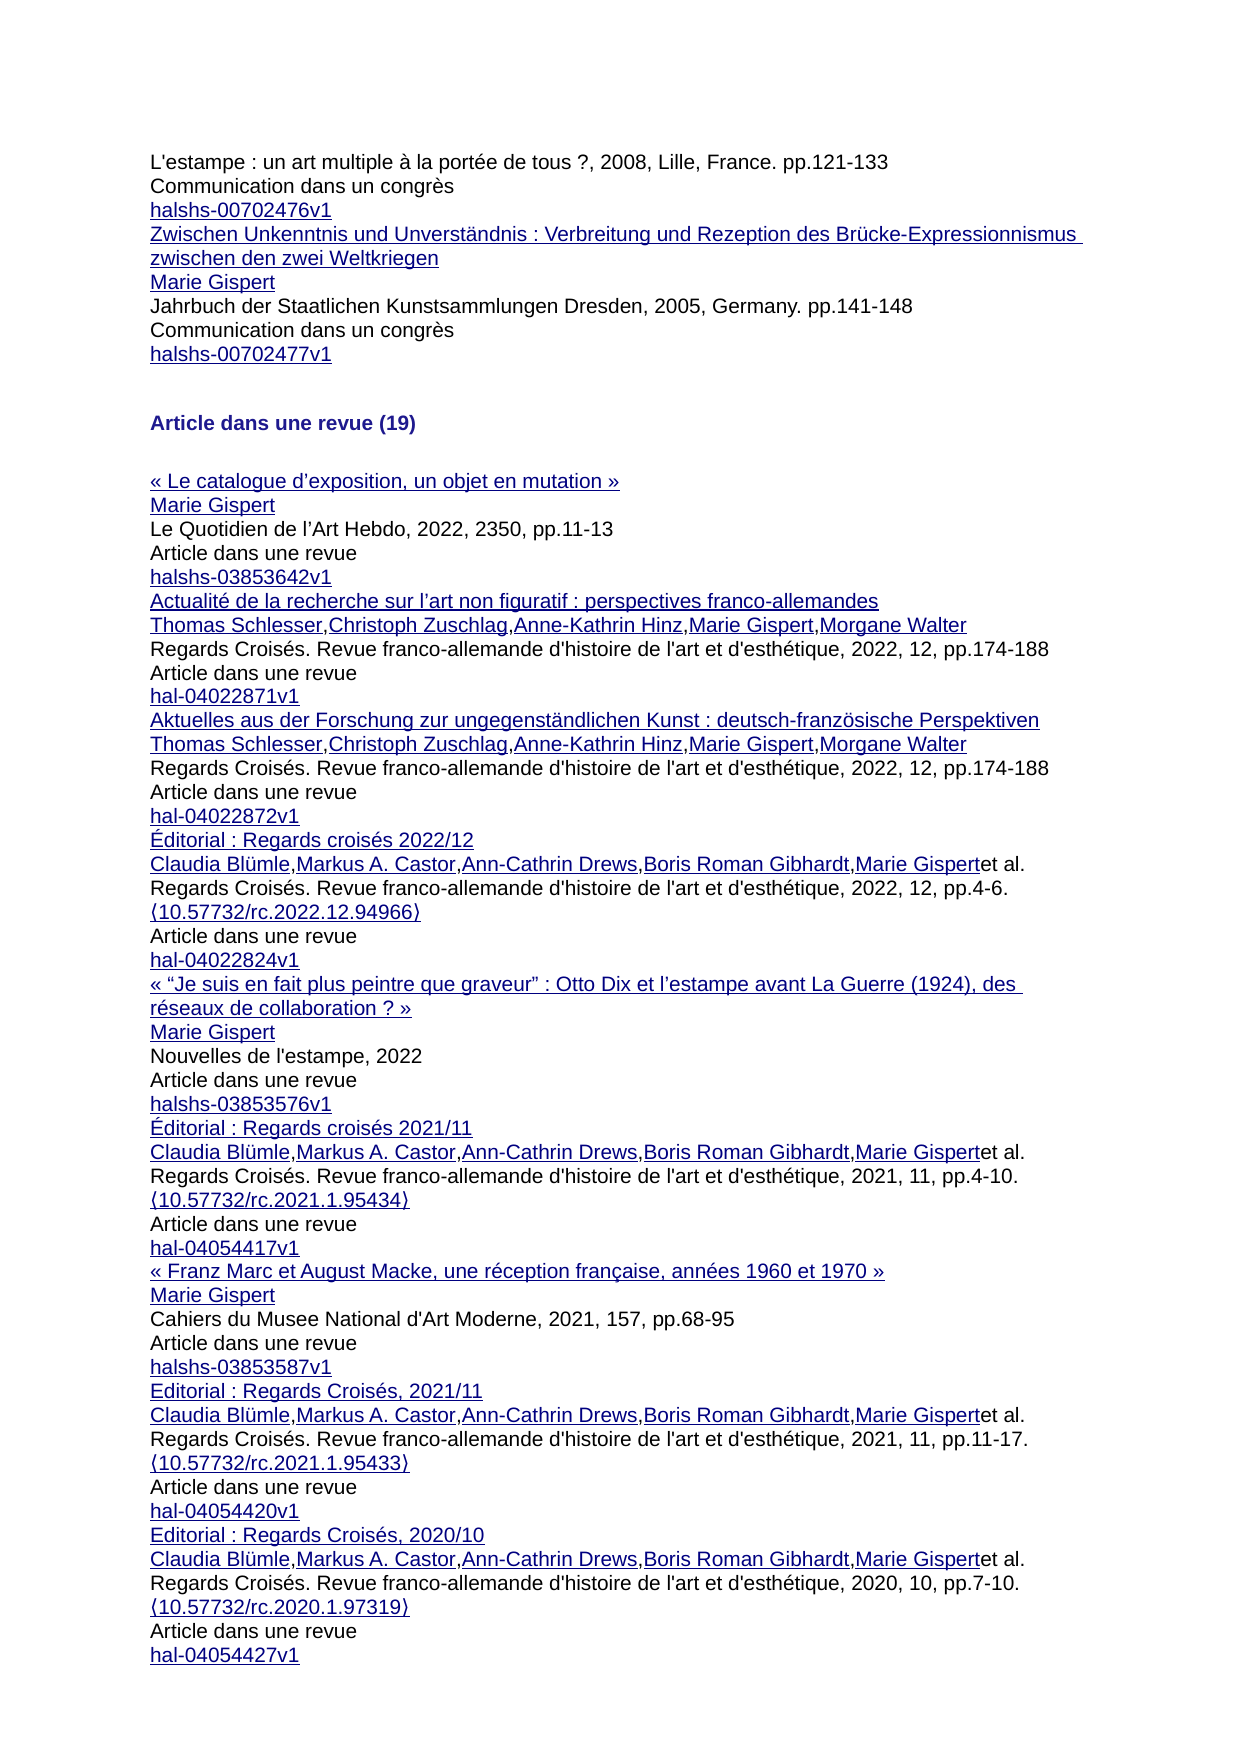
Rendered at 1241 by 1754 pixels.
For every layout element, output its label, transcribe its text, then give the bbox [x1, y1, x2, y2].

table_cell « “Je suis en fait plus peintre que graveur” : Otto Dix et l’estampe avant La Guerre (1924), des réseaux de collaboration ? » Marie Gispert Nouvelles de l'estampe, 2022 Article dans une revue halshs-03853576v1 [150, 972, 1090, 1116]
table_cell Editorial : Regards Croisés, 2021/11 Claudia Blümle,Markus A. Castor,Ann-Cathrin Drews,Boris Roman Gibhardt,Marie Gispertet al. Regards Croisés. Revue franco-allemande d'histoire de l'art et d'esthétique, 2021, 11, pp.11-17. ⟨10.57732/rc.2021.1.95433⟩ Article dans une revue hal-04054420v1 [150, 1379, 1090, 1523]
table_header « Le catalogue d’exposition, un objet en mutation » Marie Gispert Le Quotidien de l’Art Hebdo, 2022, 2350, pp.11-13 Article dans une revue halshs-03853642v1 [150, 469, 1090, 588]
table_cell Éditorial : Regards croisés 2021/11 Claudia Blümle,Markus A. Castor,Ann-Cathrin Drews,Boris Roman Gibhardt,Marie Gispertet al. Regards Croisés. Revue franco-allemande d'histoire de l'art et d'esthétique, 2021, 11, pp.4-10. ⟨10.57732/rc.2021.1.95434⟩ Article dans une revue hal-04054417v1 [150, 1116, 1090, 1259]
table_cell Editorial : Regards Croisés, 2020/10 Claudia Blümle,Markus A. Castor,Ann-Cathrin Drews,Boris Roman Gibhardt,Marie Gispertet al. Regards Croisés. Revue franco-allemande d'histoire de l'art et d'esthétique, 2020, 10, pp.7-10. ⟨10.57732/rc.2020.1.97319⟩ Article dans une revue hal-04054427v1 [150, 1523, 1090, 1667]
table_cell « Franz Marc et August Macke, une réception française, années 1960 et 1970 » Marie Gispert Cahiers du Musee National d'Art Moderne, 2021, 157, pp.68-95 Article dans une revue halshs-03853587v1 [150, 1259, 1090, 1379]
table_cell Zwischen Unkenntnis und Unverständnis : Verbreitung und Rezeption des Brücke-Expressionnismus zwischen den zwei Weltkriegen Marie Gispert Jahrbuch der Staatlichen Kunstsammlungen Dresden, 2005, Germany. pp.141-148 Communication dans un congrès halshs-00702477v1 [150, 222, 1090, 366]
table_cell Éditorial : Regards croisés 2022/12 Claudia Blümle,Markus A. Castor,Ann-Cathrin Drews,Boris Roman Gibhardt,Marie Gispertet al. Regards Croisés. Revue franco-allemande d'histoire de l'art et d'esthétique, 2022, 12, pp.4-6. ⟨10.57732/rc.2022.12.94966⟩ Article dans une revue hal-04022824v1 [150, 828, 1090, 972]
table_cell L'estampe : un art multiple à la portée de tous ?, 2008, Lille, France. pp.121-133 Communication dans un congrès halshs-00702476v1 [150, 150, 1090, 222]
table_cell Aktuelles aus der Forschung zur ungegenständlichen Kunst : deutsch-französische Perspektiven Thomas Schlesser,Christoph Zuschlag,Anne-Kathrin Hinz,Marie Gispert,Morgane Walter Regards Croisés. Revue franco-allemande d'histoire de l'art et d'esthétique, 2022, 12, pp.174-188 Article dans une revue hal-04022872v1 [150, 708, 1090, 828]
table_cell Actualité de la recherche sur l’art non figuratif : perspectives franco-allemandes Thomas Schlesser,Christoph Zuschlag,Anne-Kathrin Hinz,Marie Gispert,Morgane Walter Regards Croisés. Revue franco-allemande d'histoire de l'art et d'esthétique, 2022, 12, pp.174-188 Article dans une revue hal-04022871v1 [150, 589, 1090, 708]
subtitle Article dans une revue (19) [150, 410, 1090, 434]
